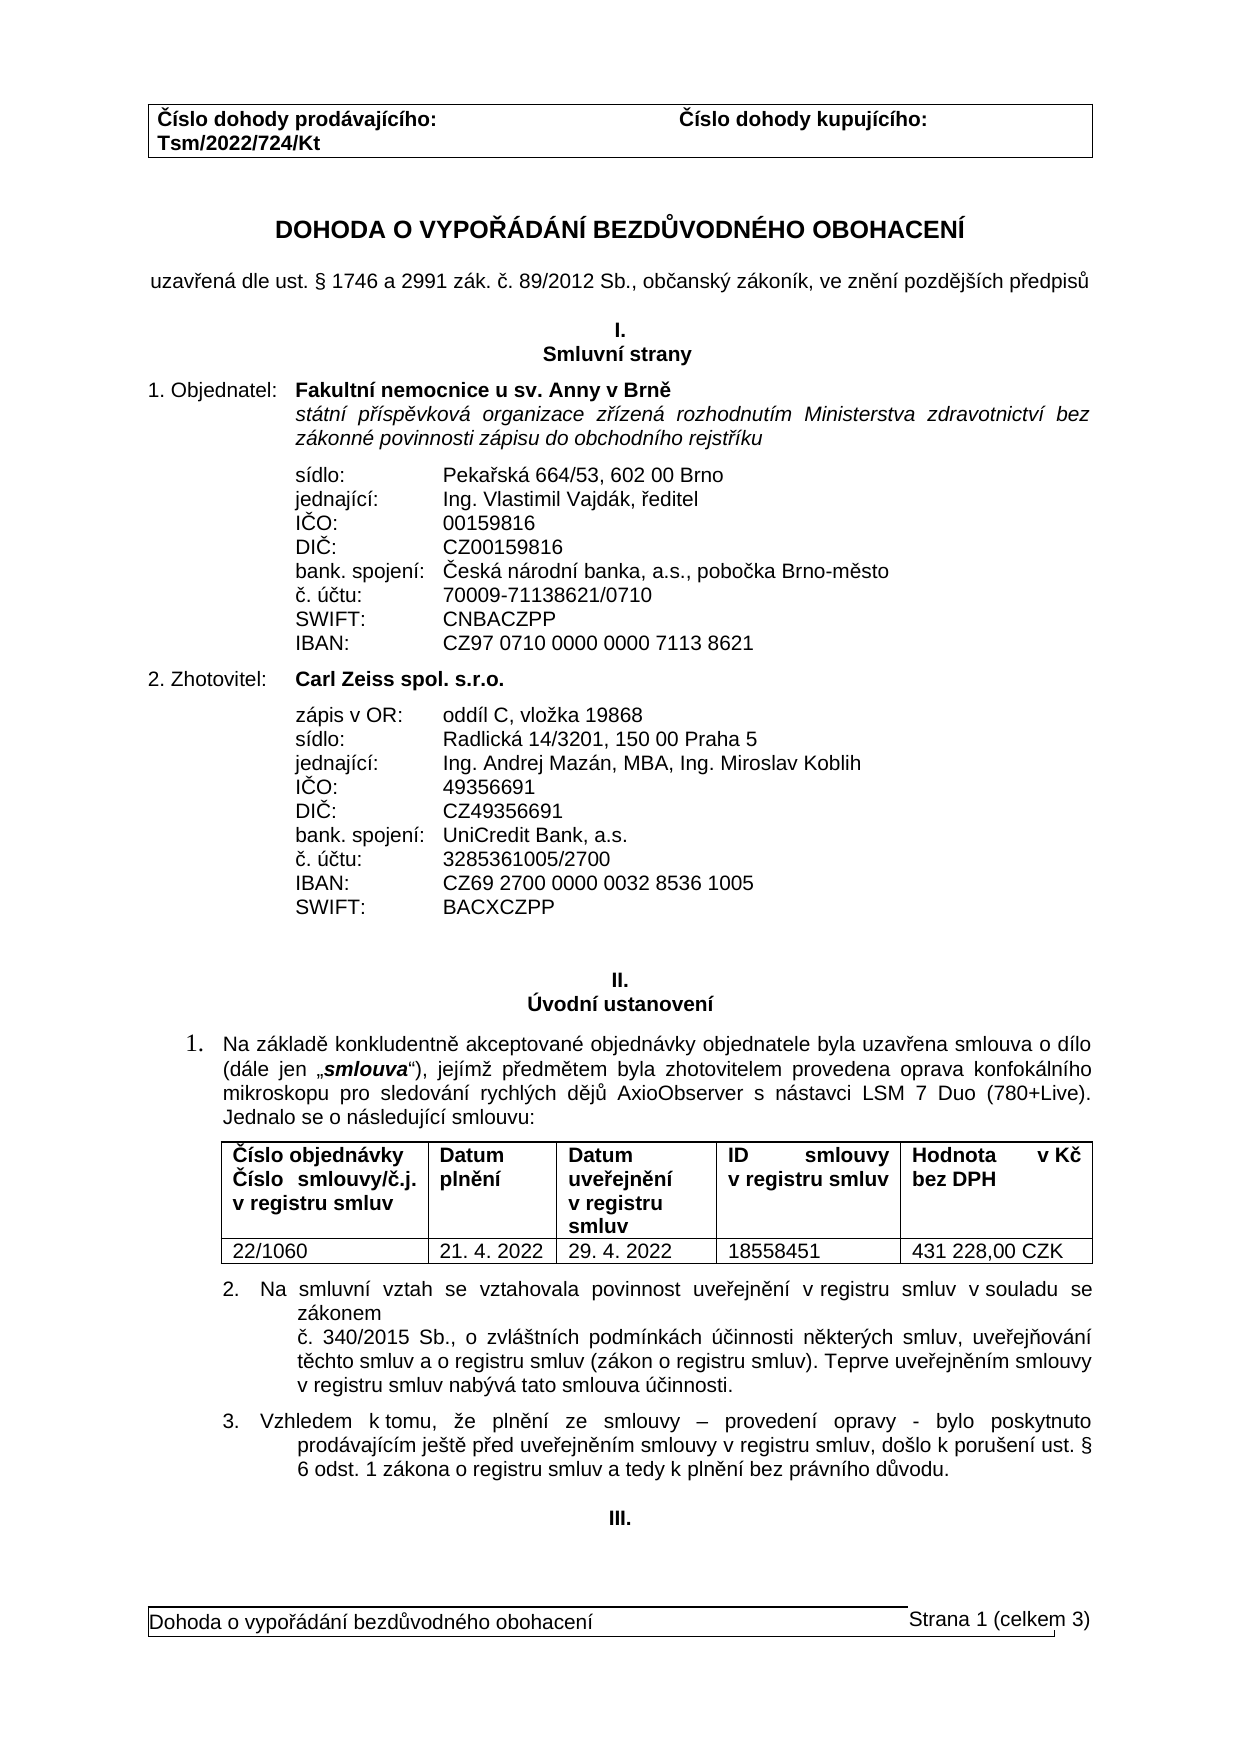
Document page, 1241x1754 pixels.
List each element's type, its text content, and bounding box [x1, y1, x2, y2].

text sídlo: Radlická 14/3201, 150 00 Praha 5 [221, 727, 1093, 751]
table_cell 18558451 [717, 1239, 900, 1263]
text DIČ: CZ49356691 [221, 799, 1093, 823]
text zápis v OR: oddíl C, vložka 19868 [221, 703, 1093, 727]
table_header ID smlouvy v registru smluv [717, 1143, 900, 1238]
text I. [148, 318, 1093, 342]
text uzavřená dle ust. § 1746 a 2991 zák. č. 89/2012 Sb., občanský zákoník, ve znění pozdějších předpisů [148, 269, 1093, 293]
text DIČ: CZ00159816 [221, 534, 1093, 558]
text č. účtu: 70009-71138621/0710 [221, 582, 1093, 606]
text 2. Zhotovitel: Carl Zeiss spol. s.r.o. [148, 667, 1093, 691]
text Úvodní ustanovení [148, 992, 1093, 1016]
text sídlo: Pekařská 664/53, 602 00 Brno [221, 463, 1093, 487]
table_header Datum uveřejnění v registru smluv [557, 1143, 716, 1238]
text jednající: Ing. Vlastimil Vajdák, ředitel [221, 487, 1093, 511]
table_cell 29. 4. 2022 [557, 1239, 716, 1263]
text 1. Objednatel: Fakultní nemocnice u sv. Anny v Brně [148, 378, 1093, 402]
subtitle Smluvní strany [148, 342, 1093, 366]
table_cell 22/1060 [222, 1239, 428, 1263]
text Číslo dohody prodávajícího: Číslo dohody kupujícího: Tsm/2022/724/Kt [149, 105, 1092, 157]
list Na základě konkludentně akceptované objednávky objednatele byla uzavřena smlouva o dílo (dále jen „smlouva“), jejímž předmětem byla zhotovitelem provedena oprava konfokálního mikroskopu pro sledování rychlých dějů AxioObserver s nástavci LSM 7 Duo (780+Live). Jednalo se o následující smlouvu: [185, 1028, 1093, 1129]
text IČO: 00159816 [221, 511, 1093, 534]
table_cell 21. 4. 2022 [429, 1239, 556, 1263]
text státní příspěvková organizace zřízená rozhodnutím Ministerstva zdravotnictví bez zákonné povinnosti zápisu do obchodního rejstříku [295, 402, 1093, 450]
text SWIFT: BACXCZPP [221, 895, 1093, 919]
text SWIFT: CNBACZPP [221, 606, 1093, 630]
table_header Datum plnění [429, 1143, 556, 1238]
table_header Číslo objednávky Číslo smlouvy/č.j. v registru smluv [222, 1143, 428, 1238]
list Na smluvní vztah se vztahovala povinnost uveřejnění v registru smluv v souladu se zákonem č. 340/2015 Sb., o zvláštních podmínkách účinnosti některých smluv, uveřejňování těchto smluv a o registru smluv (zákon o registru smluv). Teprve uveřejněním smlouvy v registru smluv nabývá tato smlouva účinnosti. [222, 1277, 1093, 1397]
text IČO: 49356691 [221, 775, 1093, 799]
table_cell 431 228,00 CZK [901, 1239, 1092, 1263]
text č. účtu: 3285361005/2700 [221, 847, 1093, 871]
list Vzhledem k tomu, že plnění ze smlouvy – provedení opravy - bylo poskytnuto prodávajícím ještě před uveřejněním smlouvy v registru smluv, došlo k porušení ust. § 6 odst. 1 zákona o registru smluv a tedy k plnění bez právního důvodu. [222, 1409, 1093, 1481]
text IBAN: CZ69 2700 0000 0032 8536 1005 [221, 871, 1093, 895]
table_header Hodnota v Kč bez DPH [901, 1143, 1092, 1238]
text jednající: Ing. Andrej Mazán, MBA, Ing. Miroslav Koblih [221, 751, 1093, 775]
text IBAN: CZ97 0710 0000 0000 7113 8621 [221, 630, 1093, 654]
subtitle DOHODA O VYPOŘÁDÁNÍ BEZDŮVODNÉHO OBOHACENÍ [148, 215, 1093, 244]
text bank. spojení: UniCredit Bank, a.s. [221, 823, 1093, 847]
text III. [148, 1506, 1093, 1530]
text bank. spojení: Česká národní banka, a.s., pobočka Brno-město [221, 558, 1093, 582]
text II. [148, 968, 1093, 992]
